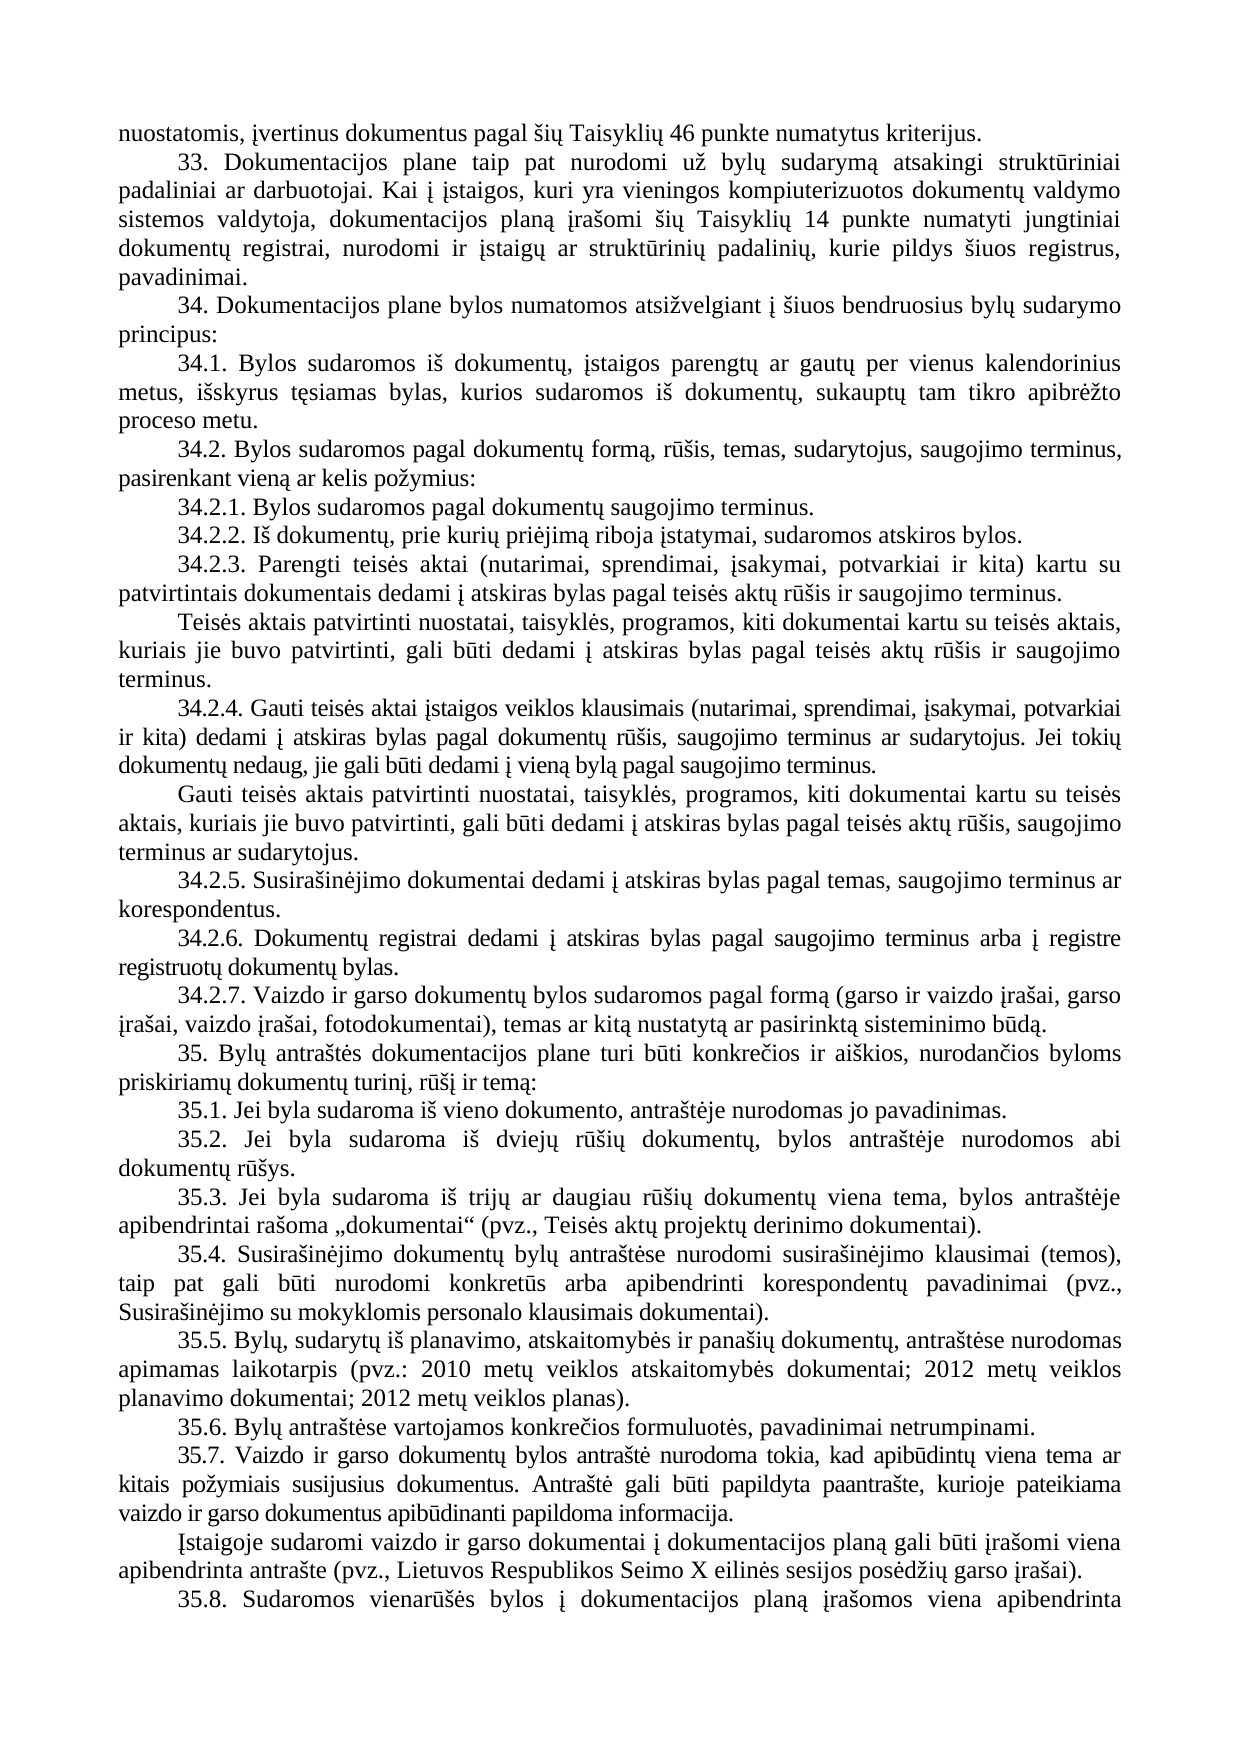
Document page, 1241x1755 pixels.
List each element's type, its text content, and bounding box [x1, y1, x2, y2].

text 35.3. Jei byla sudaroma iš trijų ar daugiau rūšių dokumentų viena tema, bylos antraštėje apibendrintai rašoma „dokumentai“ (pvz., Teisės aktų projektų derinimo dokumentai). [118, 1182, 1122, 1239]
text 34.2.5. Susirašinėjimo dokumentai dedami į atskiras bylas pagal temas, saugojimo terminus ar korespondentus. [118, 866, 1122, 923]
text 34.2.4. Gauti teisės aktai įstaigos veiklos klausimais (nutarimai, sprendimai, įsakymai, potvarkiai ir kita) dedami į atskiras bylas pagal dokumentų rūšis, saugojimo terminus ar sudarytojus. Jei tokių dokumentų nedaug, jie gali būti dedami į vieną bylą pagal saugojimo terminus. [118, 693, 1122, 779]
text 34.2.3. Parengti teisės aktai (nutarimai, sprendimai, įsakymai, potvarkiai ir kita) kartu su patvirtintais dokumentais dedami į atskiras bylas pagal teisės aktų rūšis ir saugojimo terminus. [118, 549, 1122, 607]
text 35.2. Jei byla sudaroma iš dviejų rūšių dokumentų, bylos antraštėje nurodomos abi dokumentų rūšys. [118, 1124, 1122, 1182]
text 33. Dokumentacijos plane taip pat nurodomi už bylų sudarymą atsakingi struktūriniai padaliniai ar darbuotojai. Kai į įstaigos, kuri yra vieningos kompiuterizuotos dokumentų valdymo sistemos valdytoja, dokumentacijos planą įrašomi šių Taisyklių 14 punkte numatyti jungtiniai dokumentų registrai, nurodomi ir įstaigų ar struktūrinių padalinių, kurie pildys šiuos registrus, pavadinimai. [118, 147, 1122, 291]
text Teisės aktais patvirtinti nuostatai, taisyklės, programos, kiti dokumentai kartu su teisės aktais, kuriais jie buvo patvirtinti, gali būti dedami į atskiras bylas pagal teisės aktų rūšis ir saugojimo terminus. [118, 607, 1122, 693]
text 34. Dokumentacijos plane bylos numatomos atsižvelgiant į šiuos bendruosius bylų sudarymo principus: [118, 291, 1122, 348]
text 34.1. Bylos sudaromos iš dokumentų, įstaigos parengtų ar gautų per vienus kalendorinius metus, išskyrus tęsiamas bylas, kurios sudaromos iš dokumentų, sukauptų tam tikro apibrėžto proceso metu. [118, 348, 1122, 434]
text Gauti teisės aktais patvirtinti nuostatai, taisyklės, programos, kiti dokumentai kartu su teisės aktais, kuriais jie buvo patvirtinti, gali būti dedami į atskiras bylas pagal teisės aktų rūšis, saugojimo terminus ar sudarytojus. [118, 779, 1122, 866]
text 34.2.7. Vaizdo ir garso dokumentų bylos sudaromos pagal formą (garso ir vaizdo įrašai, garso įrašai, vaizdo įrašai, fotodokumentai), temas ar kitą nustatytą ar pasirinktą sisteminimo būdą. [118, 981, 1122, 1038]
text 35. Bylų antraštės dokumentacijos plane turi būti konkrečios ir aiškios, nurodančios byloms priskiriamų dokumentų turinį, rūšį ir temą: [118, 1038, 1122, 1096]
text 35.6. Bylų antraštėse vartojamos konkrečios formuluotės, pavadinimai netrumpinami. [118, 1412, 1122, 1441]
text 34.2.1. Bylos sudaromos pagal dokumentų saugojimo terminus. [118, 492, 1122, 521]
text 34.2. Bylos sudaromos pagal dokumentų formą, rūšis, temas, sudarytojus, saugojimo terminus, pasirenkant vieną ar kelis požymius: [118, 434, 1122, 492]
text Įstaigoje sudaromi vaizdo ir garso dokumentai į dokumentacijos planą gali būti įrašomi viena apibendrinta antrašte (pvz., Lietuvos Respublikos Seimo X eilinės sesijos posėdžių garso įrašai). [118, 1527, 1122, 1584]
text 35.4. Susirašinėjimo dokumentų bylų antraštėse nurodomi susirašinėjimo klausimai (temos), taip pat gali būti nurodomi konkretūs arba apibendrinti korespondentų pavadinimai (pvz., Susirašinėjimo su mokyklomis personalo klausimais dokumentai). [118, 1239, 1122, 1326]
text 35.8. Sudaromos vienarūšės bylos į dokumentacijos planą įrašomos viena apibendrinta [118, 1584, 1122, 1613]
text 34.2.2. Iš dokumentų, prie kurių priėjimą riboja įstatymai, sudaromos atskiros bylos. [118, 521, 1122, 549]
text 34.2.6. Dokumentų registrai dedami į atskiras bylas pagal saugojimo terminus arba į registre registruotų dokumentų bylas. [118, 923, 1122, 981]
text 35.5. Bylų, sudarytų iš planavimo, atskaitomybės ir panašių dokumentų, antraštėse nurodomas apimamas laikotarpis (pvz.: 2010 metų veiklos atskaitomybės dokumentai; 2012 metų veiklos planavimo dokumentai; 2012 metų veiklos planas). [118, 1326, 1122, 1412]
text nuostatomis, įvertinus dokumentus pagal šių Taisyklių 46 punkte numatytus kriterijus. [118, 118, 1122, 147]
text 35.1. Jei byla sudaroma iš vieno dokumento, antraštėje nurodomas jo pavadinimas. [118, 1096, 1122, 1124]
text 35.7. Vaizdo ir garso dokumentų bylos antraštė nurodoma tokia, kad apibūdintų viena tema ar kitais požymiais susijusius dokumentus. Antraštė gali būti papildyta paantrašte, kurioje pateikiama vaizdo ir garso dokumentus apibūdinanti papildoma informacija. [118, 1441, 1122, 1527]
